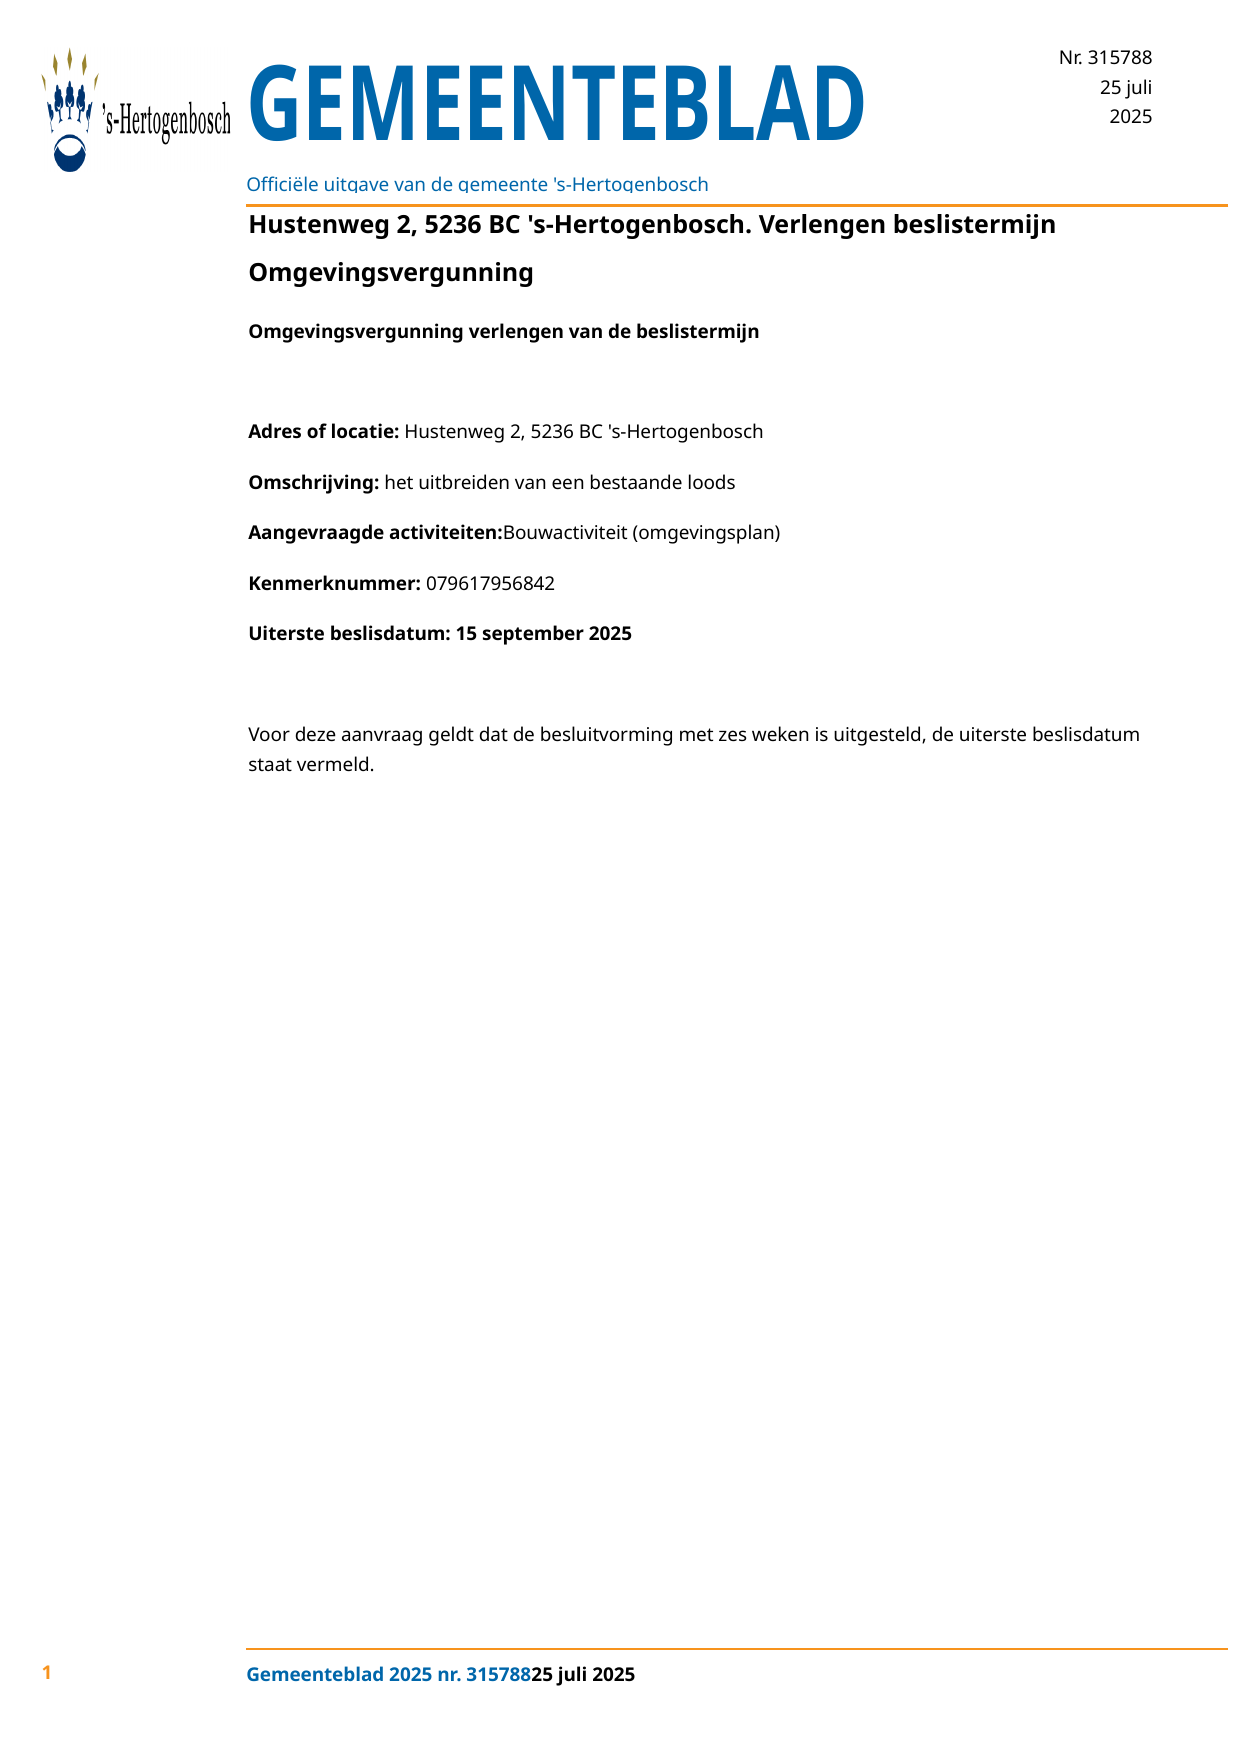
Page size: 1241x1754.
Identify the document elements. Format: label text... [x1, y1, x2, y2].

text Omschrijving: het uitbreiden van een bestaande loods [248, 469, 1152, 495]
text Adres of locatie: Hustenweg 2, 5236 BC 's-Hertogenbosch [248, 419, 1152, 444]
text Kenmerknummer: 079617956842 [248, 570, 1152, 596]
text Aangevraagde activiteiten:Bouwactiviteit (omgevingsplan) [248, 519, 1152, 545]
text Hustenweg 2, 5236 BC 's-Hertogenbosch. Verlengen beslistermijn Omgevingsvergunning [248, 207, 1152, 288]
text Voor deze aanvraag geldt dat de besluitvorming met zes weken is uitgesteld, de uiterste beslisdatum staat vermeld. [248, 721, 1152, 777]
text Uiterste beslisdatum: 15 september 2025 [248, 620, 1152, 646]
text Omgevingsvergunning verlengen van de beslistermijn [248, 318, 1152, 344]
picture [41, 47, 231, 172]
